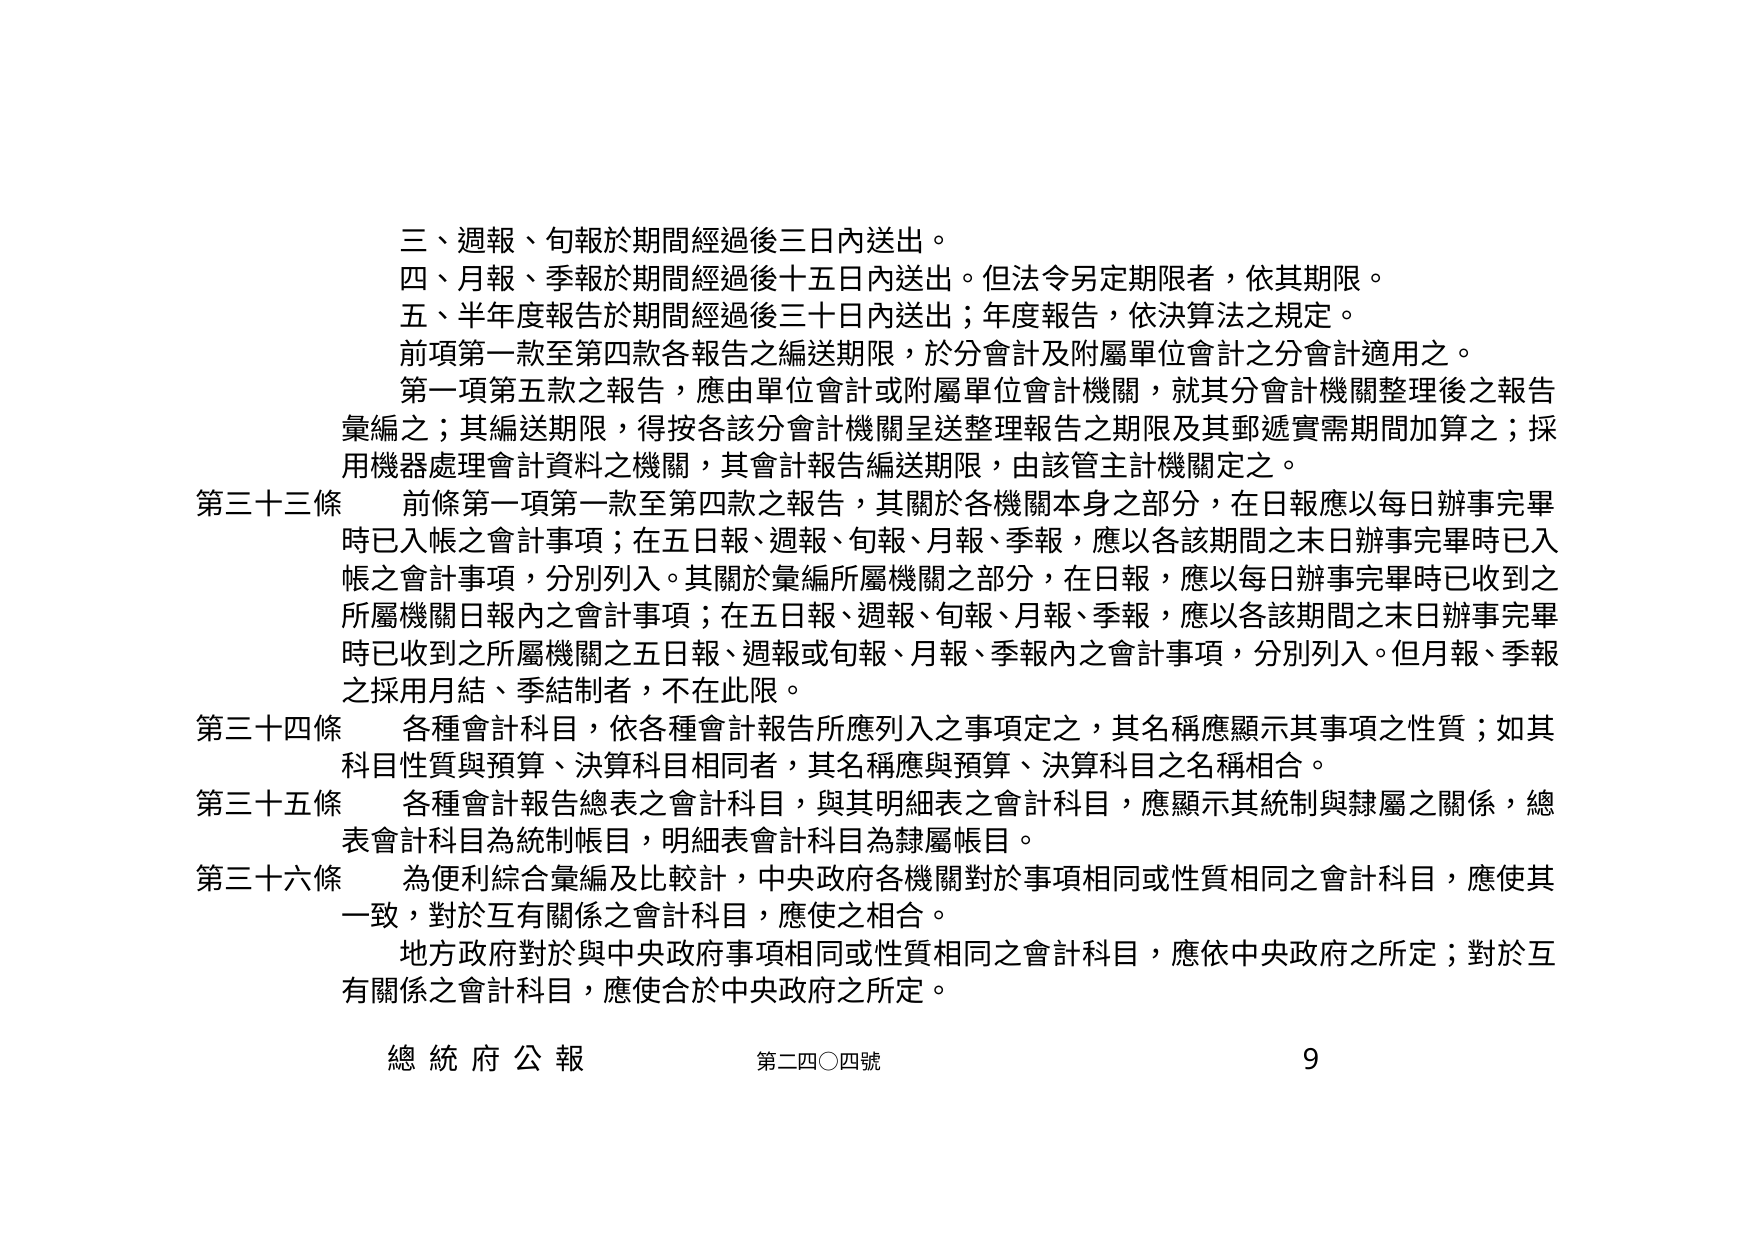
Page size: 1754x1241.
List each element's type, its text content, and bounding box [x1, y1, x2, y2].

text 第三十五條 各種會計報告總表之會計科目，與其明細表之會計科目，應顯示其統制與隸屬之關係，總表會計科目為統制帳目，明細表會計科目為隸屬帳目。 [195, 784, 1559, 859]
text 第三十六條 為便利綜合彙編及比較計，中央政府各機關對於事項相同或性質相同之會計科目，應使其一致，對於互有關係之會計科目，應使之相合。 [195, 859, 1559, 934]
text 前項第一款至第四款各報告之編送期限，於分會計及附屬單位會計之分會計適用之。 [341, 334, 1559, 372]
text 第三十四條 各種會計科目，依各種會計報告所應列入之事項定之，其名稱應顯示其事項之性質；如其科目性質與預算、決算科目相同者，其名稱應與預算、決算科目之名稱相合。 [195, 709, 1559, 784]
text 地方政府對於與中央政府事項相同或性質相同之會計科目，應依中央政府之所定；對於互有關係之會計科目，應使合於中央政府之所定。 [341, 934, 1559, 1009]
text 四、月報、季報於期間經過後十五日內送出。但法令另定期限者，依其期限。 [399, 259, 1559, 297]
text 第三十三條 前條第一項第一款至第四款之報告，其關於各機關本身之部分，在日報應以每日辦事完畢時已入帳之會計事項；在五日報、週報、旬報、月報、季報，應以各該期間之末日辦事完畢時已入帳之會計事項，分別列入。其關於彙編所屬機關之部分，在日報，應以每日辦事完畢時已收到之所屬機關日報內之會計事項；在五日報、週報、旬報、月報、季報，應以各該期間之末日辦事完畢時已收到之所屬機關之五日報、週報或旬報、月報、季報內之會計事項，分別列入。但月報、季報之採用月結、季結制者，不在此限。 [195, 484, 1559, 709]
text 五、半年度報告於期間經過後三十日內送出；年度報告，依決算法之規定。 [399, 297, 1559, 334]
text 第一項第五款之報告，應由單位會計或附屬單位會計機關，就其分會計機關整理後之報告彙編之；其編送期限，得按各該分會計機關呈送整理報告之期限及其郵遞實需期間加算之；採用機器處理會計資料之機關，其會計報告編送期限，由該管主計機關定之。 [341, 372, 1559, 484]
text 三、週報、旬報於期間經過後三日內送出。 [399, 222, 1559, 259]
